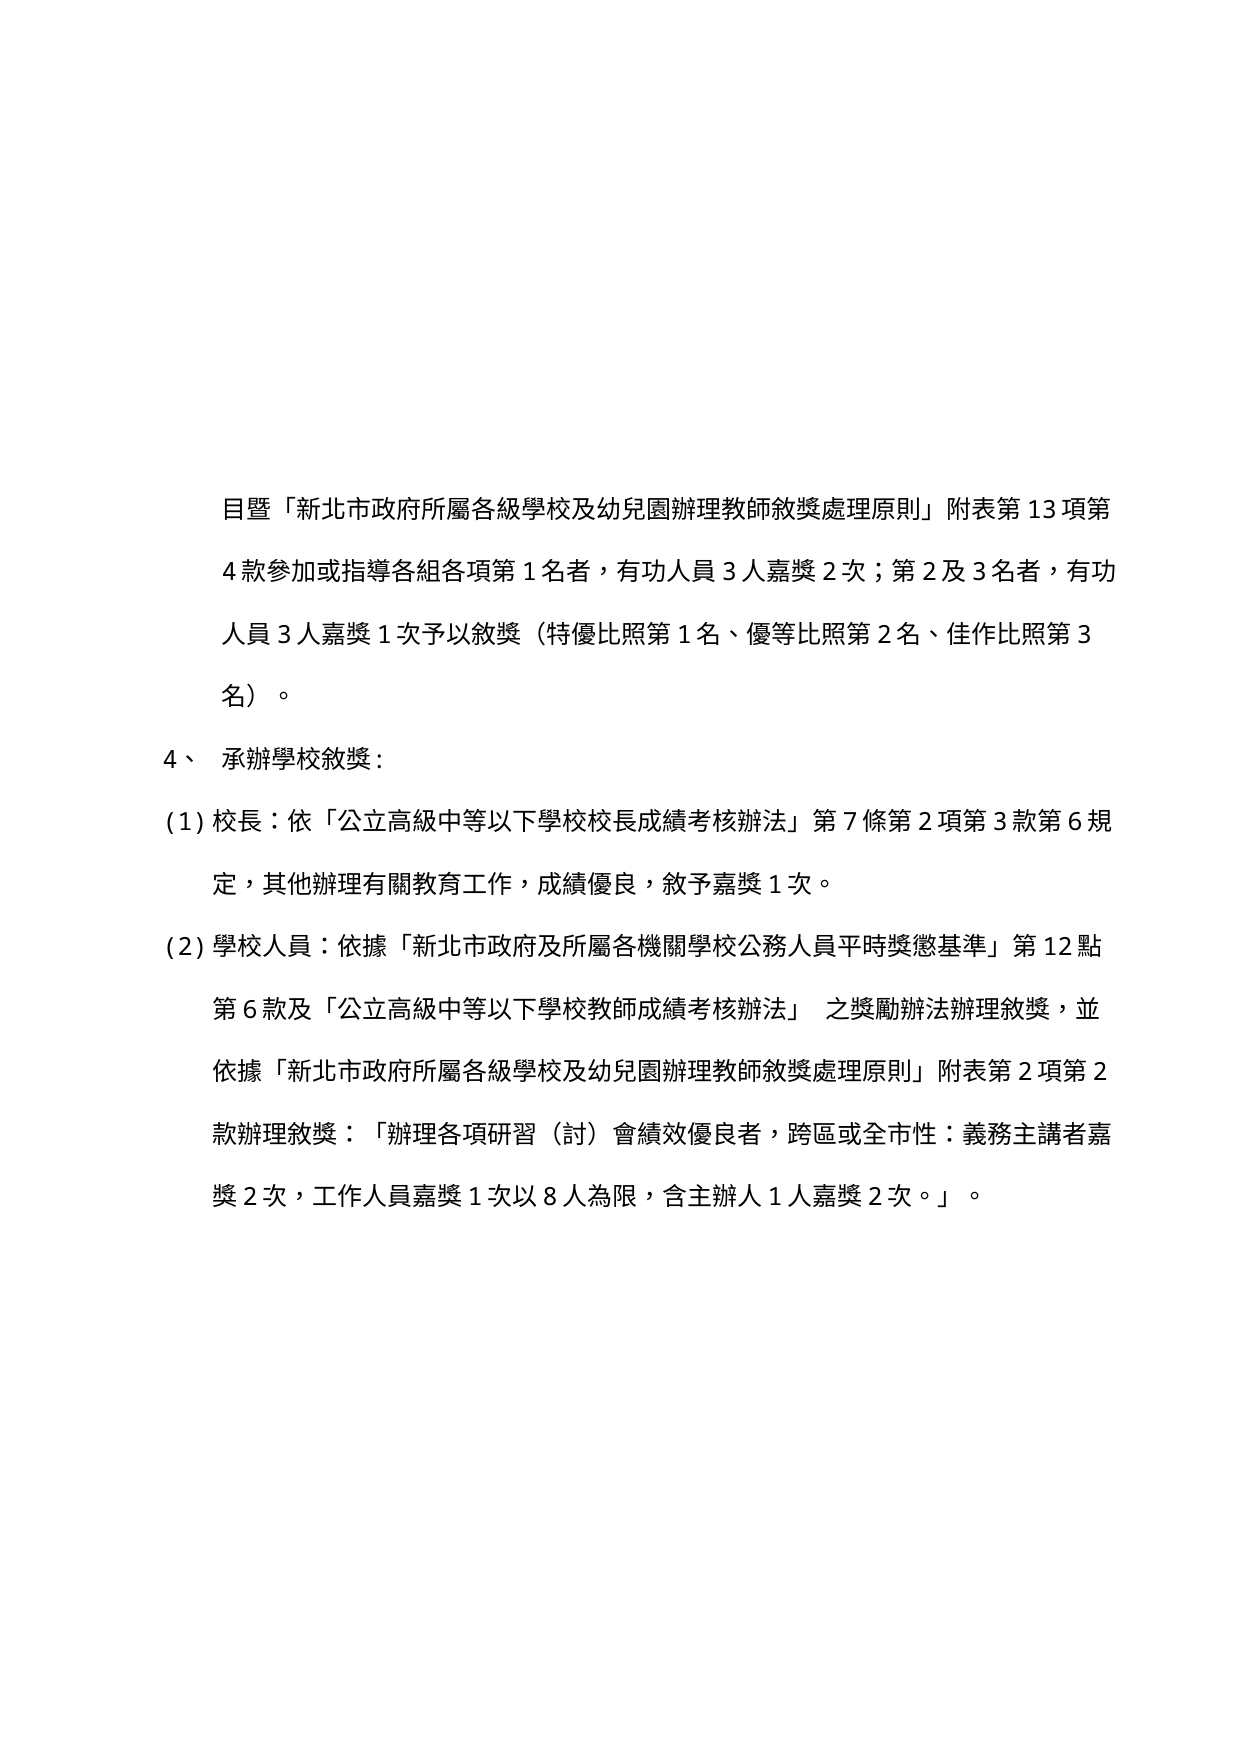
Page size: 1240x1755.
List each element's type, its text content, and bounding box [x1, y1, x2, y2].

list 承辦學校敘獎: [162, 716, 1121, 778]
list 學校人員：依據「新北市政府及所屬各機關學校公務人員平時獎懲基準」第12點第6款及「公立高級中等以下學校教師成績考核辦法」 之獎勵辦法辦理敘獎，並依據「新北市政府所屬各級學校及幼兒園辦理教師敘獎處理原則」附表第2項第2款辦理敘獎：「辦理各項研習（討）會績效優良者，跨區或全市性：義務主講者嘉獎2次，工作人員嘉獎1次以8人為限，含主辦人1人嘉獎2次。」。 [162, 903, 1121, 1216]
list 校長：依「公立高級中等以下學校校長成績考核辦法」第7條第2項第3款第6規定，其他辦理有關教育工作，成績優良，敘予嘉獎1次。 [162, 778, 1121, 903]
list 目暨「新北市政府所屬各級學校及幼兒園辦理教師敘獎處理原則」附表第13項第4款參加或指導各組各項第1名者，有功人員3人嘉獎2次；第2及3名者，有功人員3人嘉獎1次予以敘獎（特優比照第1名、優等比照第2名、佳作比照第3名）。 [162, 466, 1121, 716]
